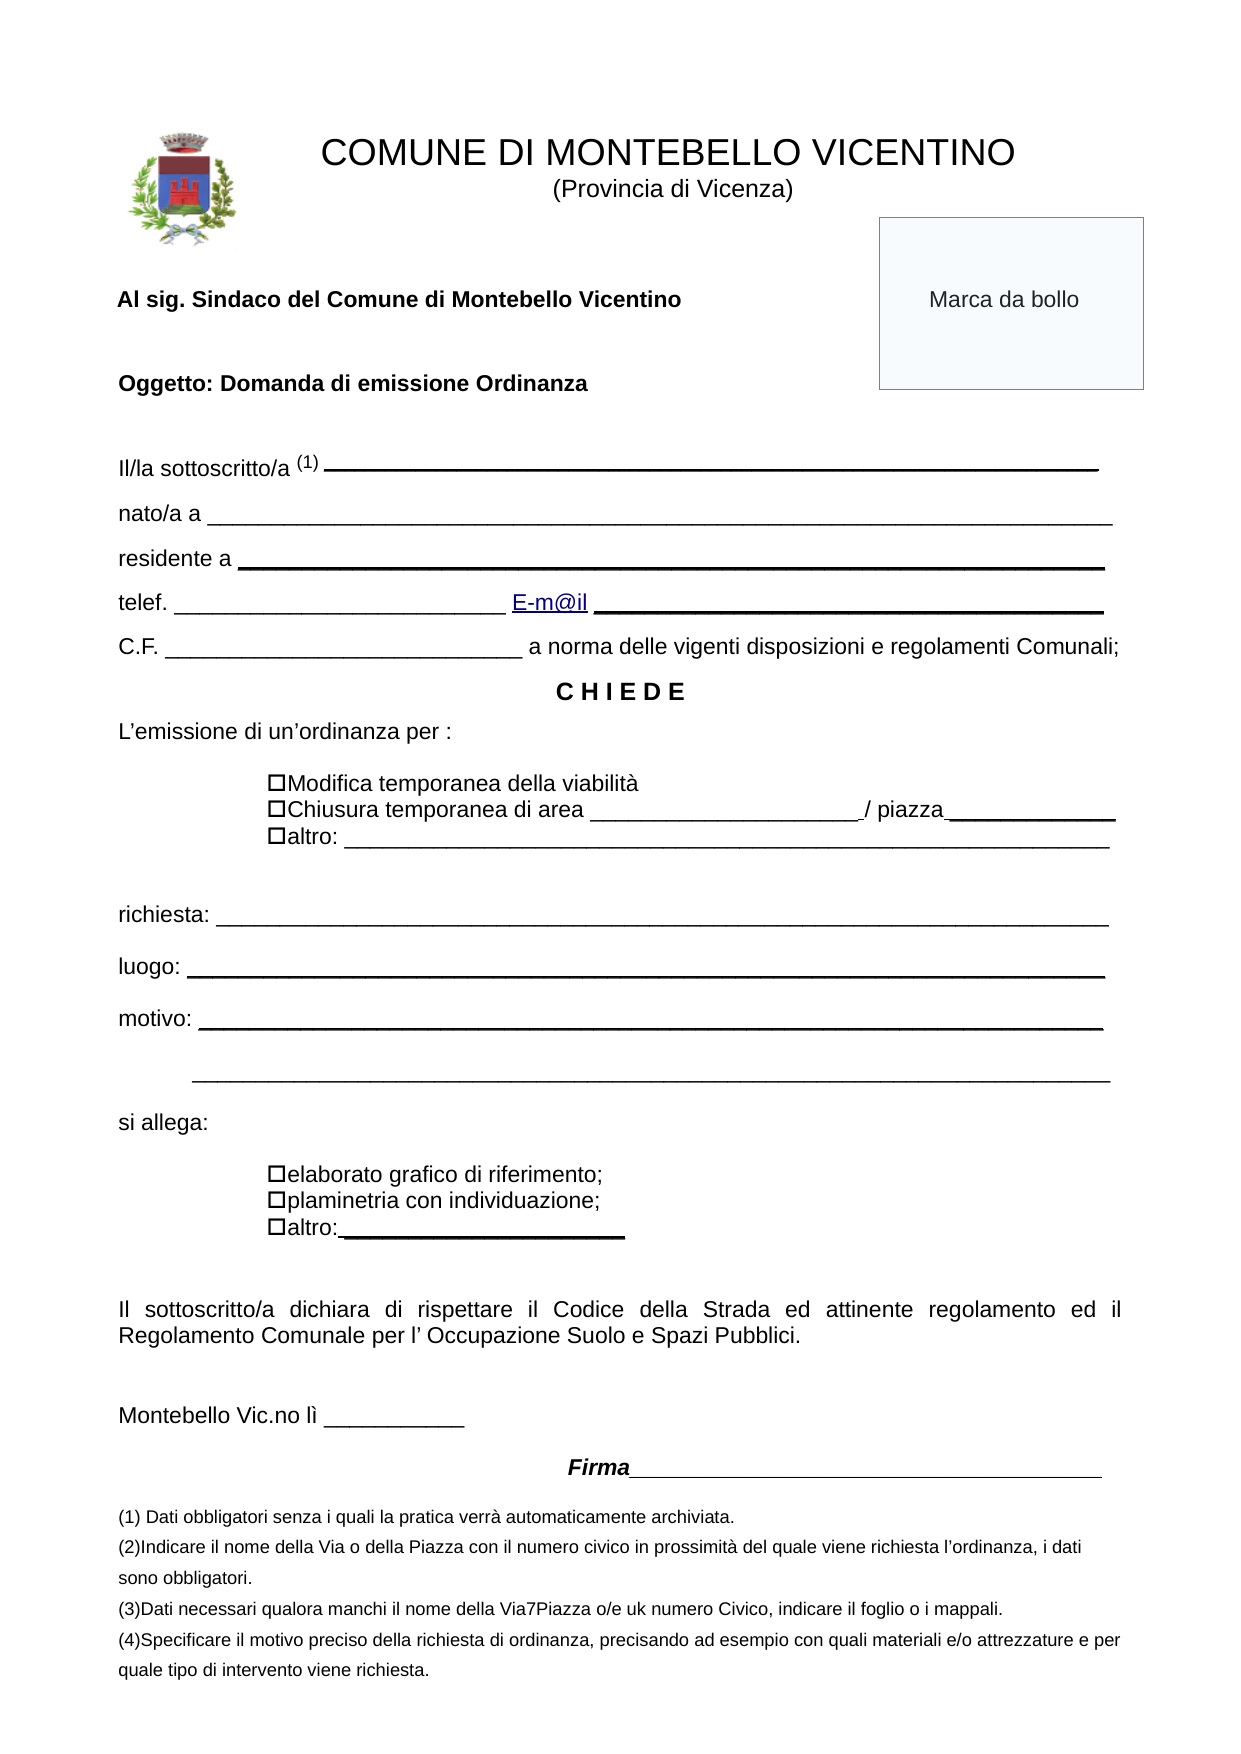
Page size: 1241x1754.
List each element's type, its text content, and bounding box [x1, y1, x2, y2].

text si allega: [118, 1109, 1122, 1135]
text luogo: ________________________________________________________________________ [118, 953, 1122, 979]
text telef. __________________________ E-m@il ________________________________________ [118, 588, 1122, 615]
text oaltro: ____________________________________________________________ [266, 823, 1122, 849]
text richiesta: ______________________________________________________________________ [118, 901, 1122, 927]
text C H I E D E [118, 677, 1122, 705]
picture [125, 130, 239, 249]
text oplaminetria con individuazione; [266, 1187, 1122, 1213]
text L’emissione di un’ordinanza per : [118, 718, 1122, 744]
text oaltro: ______________________ [266, 1213, 1122, 1240]
text motivo: _______________________________________________________________________ [118, 1005, 1122, 1031]
text (1) Dati obbligatori senza i quali la pratica verrà automaticamente archiviata. [118, 1506, 1122, 1537]
text (2)Indicare il nome della Via o della Piazza con il numero civico in prossimità del quale viene richiesta l’ordinanza, i dati sono obbligatori. [118, 1537, 1122, 1598]
text nato/a a _______________________________________________________________________ [118, 500, 1122, 527]
text oelaborato grafico di riferimento; [266, 1161, 1122, 1187]
text (3)Dati necessari qualora manchi il nome della Via7Piazza o/e uk numero Civico, indicare il foglio o i mappali. [118, 1598, 1122, 1629]
text Il/la sottoscritto/a (1) ____________________________________________________________________________ [118, 451, 1122, 482]
table_header COMUNE DI MONTEBELLO VICENTINO (Provincia di Vicenza) [313, 130, 1034, 279]
text Al sig. Sindaco del Comune di Montebello Vicentino Marca da bollo [117, 286, 879, 312]
text Montebello Vic.no lì ___________ [118, 1402, 1122, 1428]
text Il sottoscritto/a dichiara di rispettare il Codice della Strada ed attinente regolamento ed il Regolamento Comunale per l’ Occupazione Suolo e Spazi Pubblici. [118, 1296, 1122, 1348]
text oChiusura temporanea di area _____________________ / piazza _____________ [266, 796, 1122, 823]
text C.F. ____________________________ a norma delle vigenti disposizioni e regolamenti Comunali; [118, 633, 1122, 659]
text Firma_____________________________________ [118, 1454, 1122, 1480]
text oModifica temporanea della viabilità [266, 770, 1122, 796]
text Oggetto: Domanda di emissione Ordinanza [118, 370, 1122, 397]
table_header [111, 130, 312, 279]
text ________________________________________________________________________ [118, 1057, 1122, 1083]
text (4)Specificare il motivo preciso della richiesta di ordinanza, precisando ad esempio con quali materiali e/o attrezzature e per quale tipo di intervento viene richiesta. [118, 1629, 1122, 1690]
text residente a ____________________________________________________________________ [118, 544, 1122, 571]
